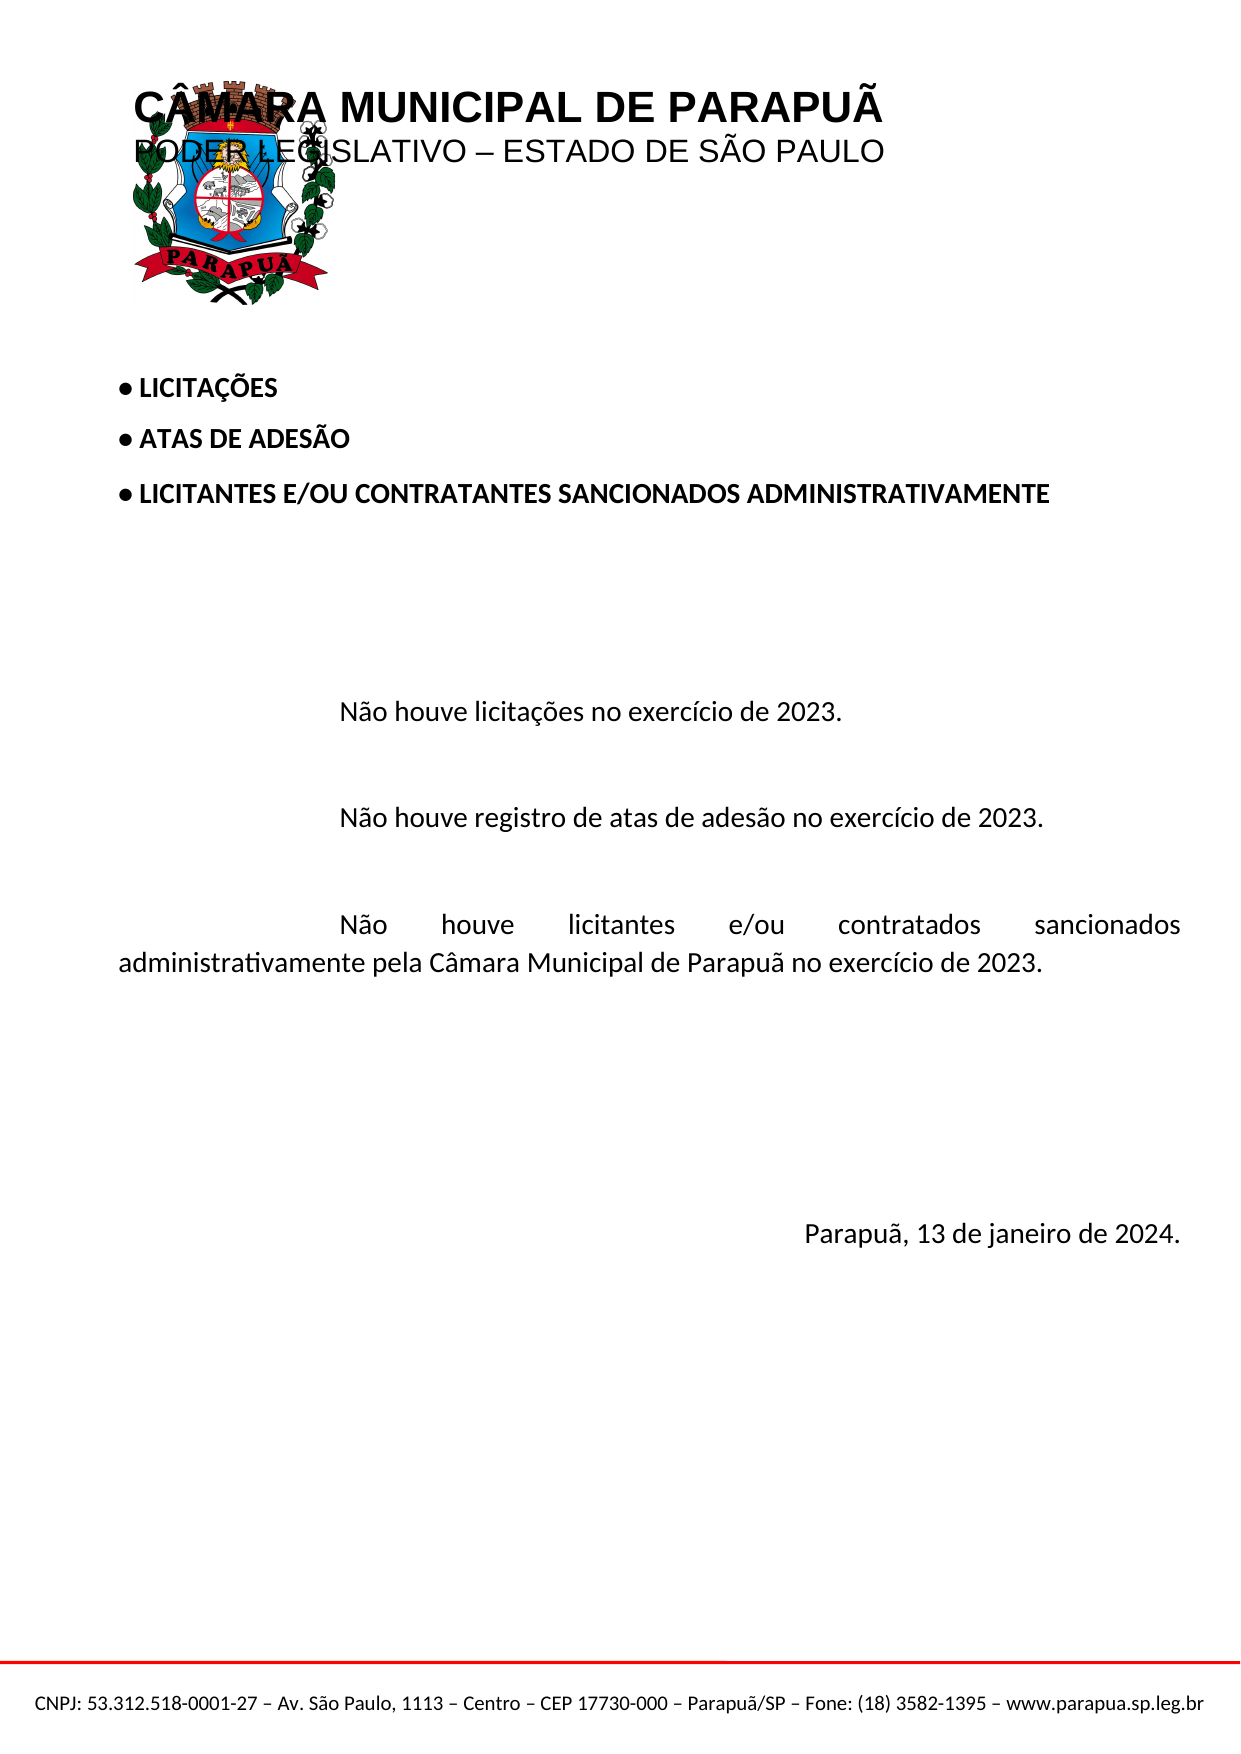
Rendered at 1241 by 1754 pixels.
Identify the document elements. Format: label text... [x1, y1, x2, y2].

subtitle Não houve licitações no exercício de 2023. [118, 693, 1181, 728]
picture [133, 81, 336, 305]
text • ATAS DE ADESÃO [118, 420, 1181, 456]
subtitle Não houve licitantes e/ou contratados sancionados administrativamente pela Câmara Municipal de Parapuã no exercício de 2023. [118, 906, 1181, 980]
subtitle • LICITAÇÕES [118, 369, 1181, 404]
subtitle Não houve registro de atas de adesão no exercício de 2023. [118, 799, 1181, 835]
text • LICITANTES E/OU CONTRATANTES SANCIONADOS ADMINISTRATIVAMENTE [118, 475, 1181, 511]
text Parapuã, 13 de janeiro de 2024. [118, 1216, 1181, 1251]
